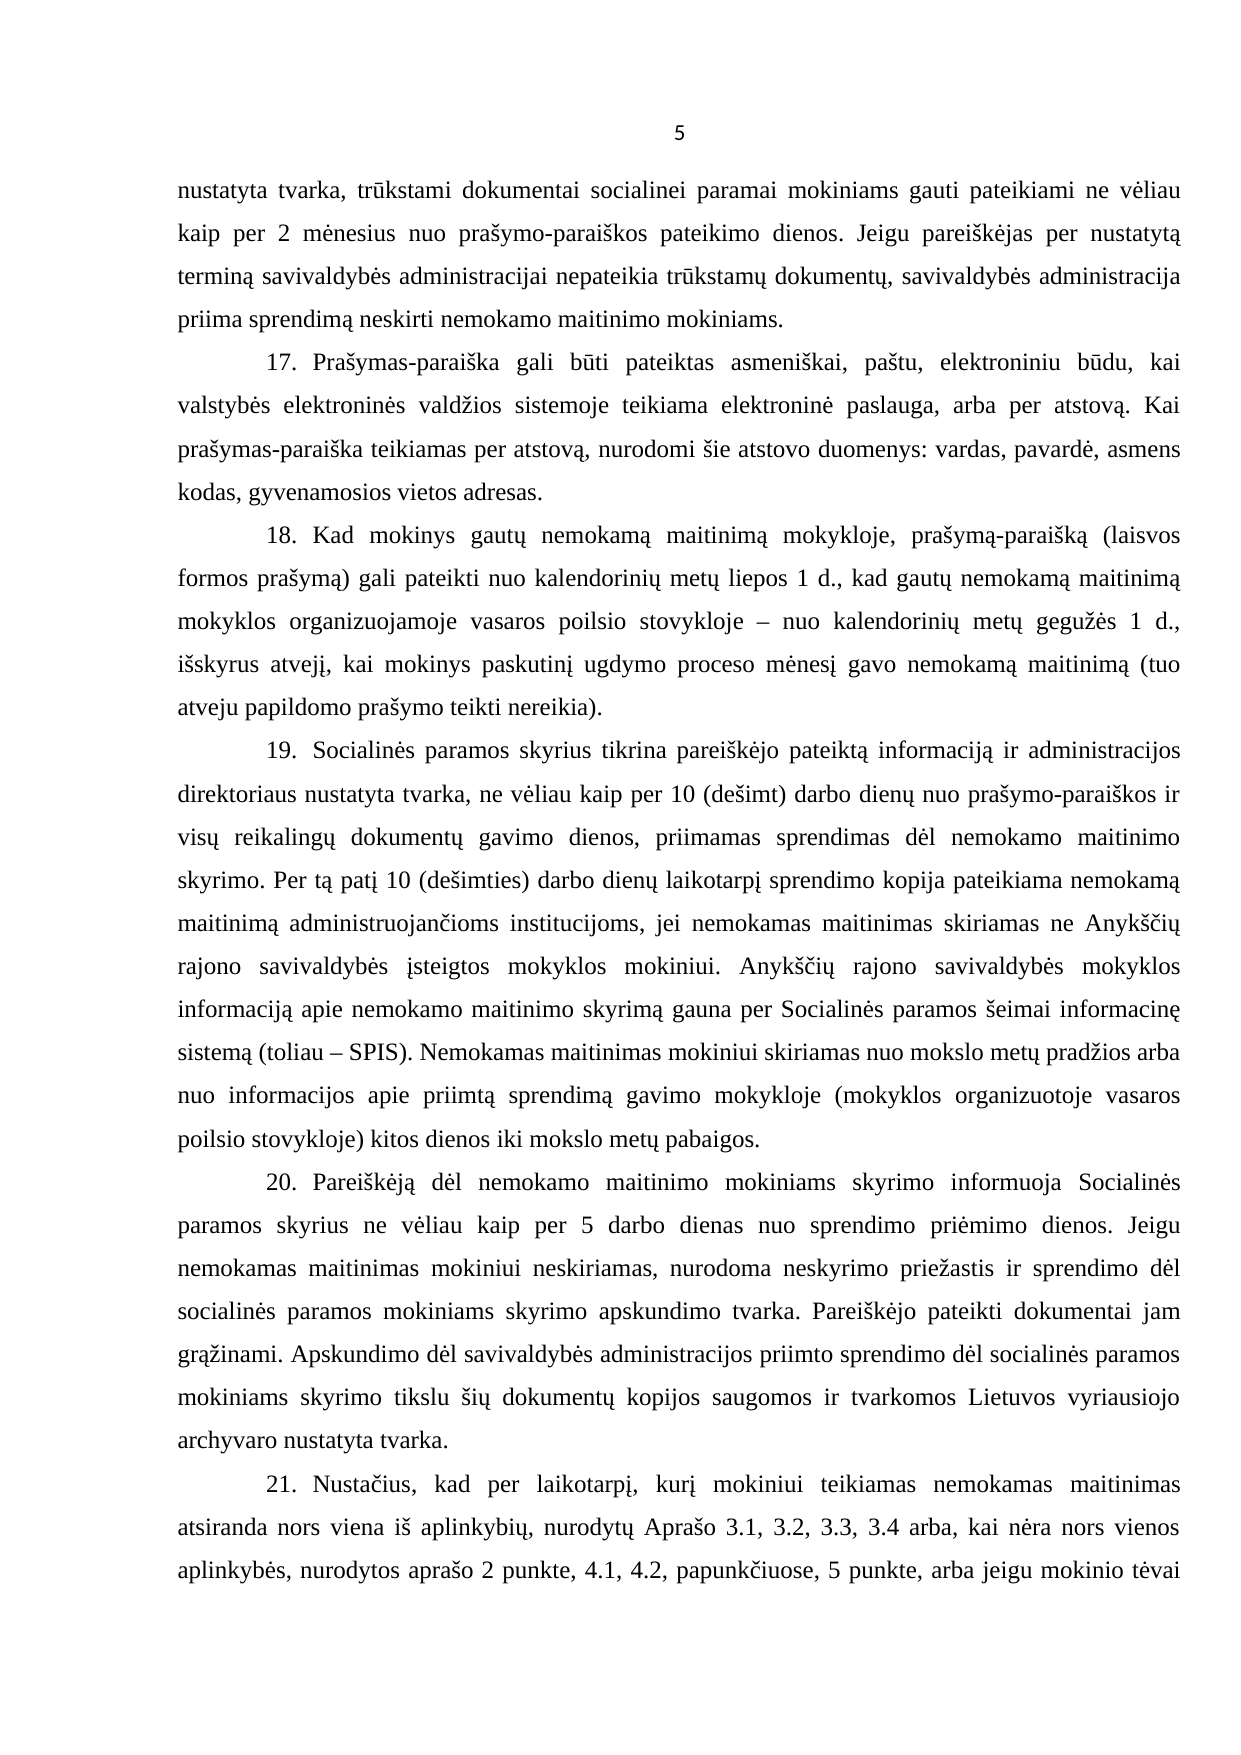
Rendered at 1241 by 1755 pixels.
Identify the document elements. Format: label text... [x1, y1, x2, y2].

text 20. Pareiškėją dėl nemokamo maitinimo mokiniams skyrimo informuoja Socialinės paramos skyrius ne vėliau kaip per 5 darbo dienas nuo sprendimo priėmimo dienos. Jeigu nemokamas maitinimas mokiniui neskiriamas, nurodoma neskyrimo priežastis ir sprendimo dėl socialinės paramos mokiniams skyrimo apskundimo tvarka. Pareiškėjo pateikti dokumentai jam grąžinami. Apskundimo dėl savivaldybės administracijos priimto sprendimo dėl socialinės paramos mokiniams skyrimo tikslu šių dokumentų kopijos saugomos ir tvarkomos Lietuvos vyriausiojo archyvaro nustatyta tvarka. [177, 1167, 1181, 1454]
text 17. Prašymas-paraiška gali būti pateiktas asmeniškai, paštu, elektroniniu būdu, kai valstybės elektroninės valdžios sistemoje teikiama elektroninė paslauga, arba per atstovą. Kai prašymas-paraiška teikiamas per atstovą, nurodomi šie atstovo duomenys: vardas, pavardė, asmens kodas, gyvenamosios vietos adresas. [177, 347, 1181, 506]
text 19. Socialinės paramos skyrius tikrina pareiškėjo pateiktą informaciją ir administracijos direktoriaus nustatyta tvarka, ne vėliau kaip per 10 (dešimt) darbo dienų nuo prašymo-paraiškos ir visų reikalingų dokumentų gavimo dienos, priimamas sprendimas dėl nemokamo maitinimo skyrimo. Per tą patį 10 (dešimties) darbo dienų laikotarpį sprendimo kopija pateikiama nemokamą maitinimą administruojančioms institucijoms, jei nemokamas maitinimas skiriamas ne Anykščių rajono savivaldybės įsteigtos mokyklos mokiniui. Anykščių rajono savivaldybės mokyklos informaciją apie nemokamo maitinimo skyrimą gauna per Socialinės paramos šeimai informacinę sistemą (toliau – SPIS). Nemokamas maitinimas mokiniui skiriamas nuo mokslo metų pradžios arba nuo informacijos apie priimtą sprendimą gavimo mokykloje (mokyklos organizuotoje vasaros poilsio stovykloje) kitos dienos iki mokslo metų pabaigos. [177, 736, 1181, 1152]
text 18. Kad mokinys gautų nemokamą maitinimą mokykloje, prašymą-paraišką (laisvos formos prašymą) gali pateikti nuo kalendorinių metų liepos 1 d., kad gautų nemokamą maitinimą mokyklos organizuojamoje vasaros poilsio stovykloje – nuo kalendorinių metų gegužės 1 d., išskyrus atvejį, kai mokinys paskutinį ugdymo proceso mėnesį gavo nemokamą maitinimą (tuo atveju papildomo prašymo teikti nereikia). [177, 520, 1181, 721]
text 21. Nustačius, kad per laikotarpį, kurį mokiniui teikiamas nemokamas maitinimas atsiranda nors viena iš aplinkybių, nurodytų Aprašo 3.1, 3.2, 3.3, 3.4 arba, kai nėra nors vienos aplinkybės, nurodytos aprašo 2 punkte, 4.1, 4.2, papunkčiuose, 5 punkte, arba jeigu mokinio tėvai [177, 1469, 1181, 1584]
text nustatyta tvarka, trūkstami dokumentai socialinei paramai mokiniams gauti pateikiami ne vėliau kaip per 2 mėnesius nuo prašymo-paraiškos pateikimo dienos. Jeigu pareiškėjas per nustatytą terminą savivaldybės administracijai nepateikia trūkstamų dokumentų, savivaldybės administracija priima sprendimą neskirti nemokamo maitinimo mokiniams. [177, 175, 1181, 333]
